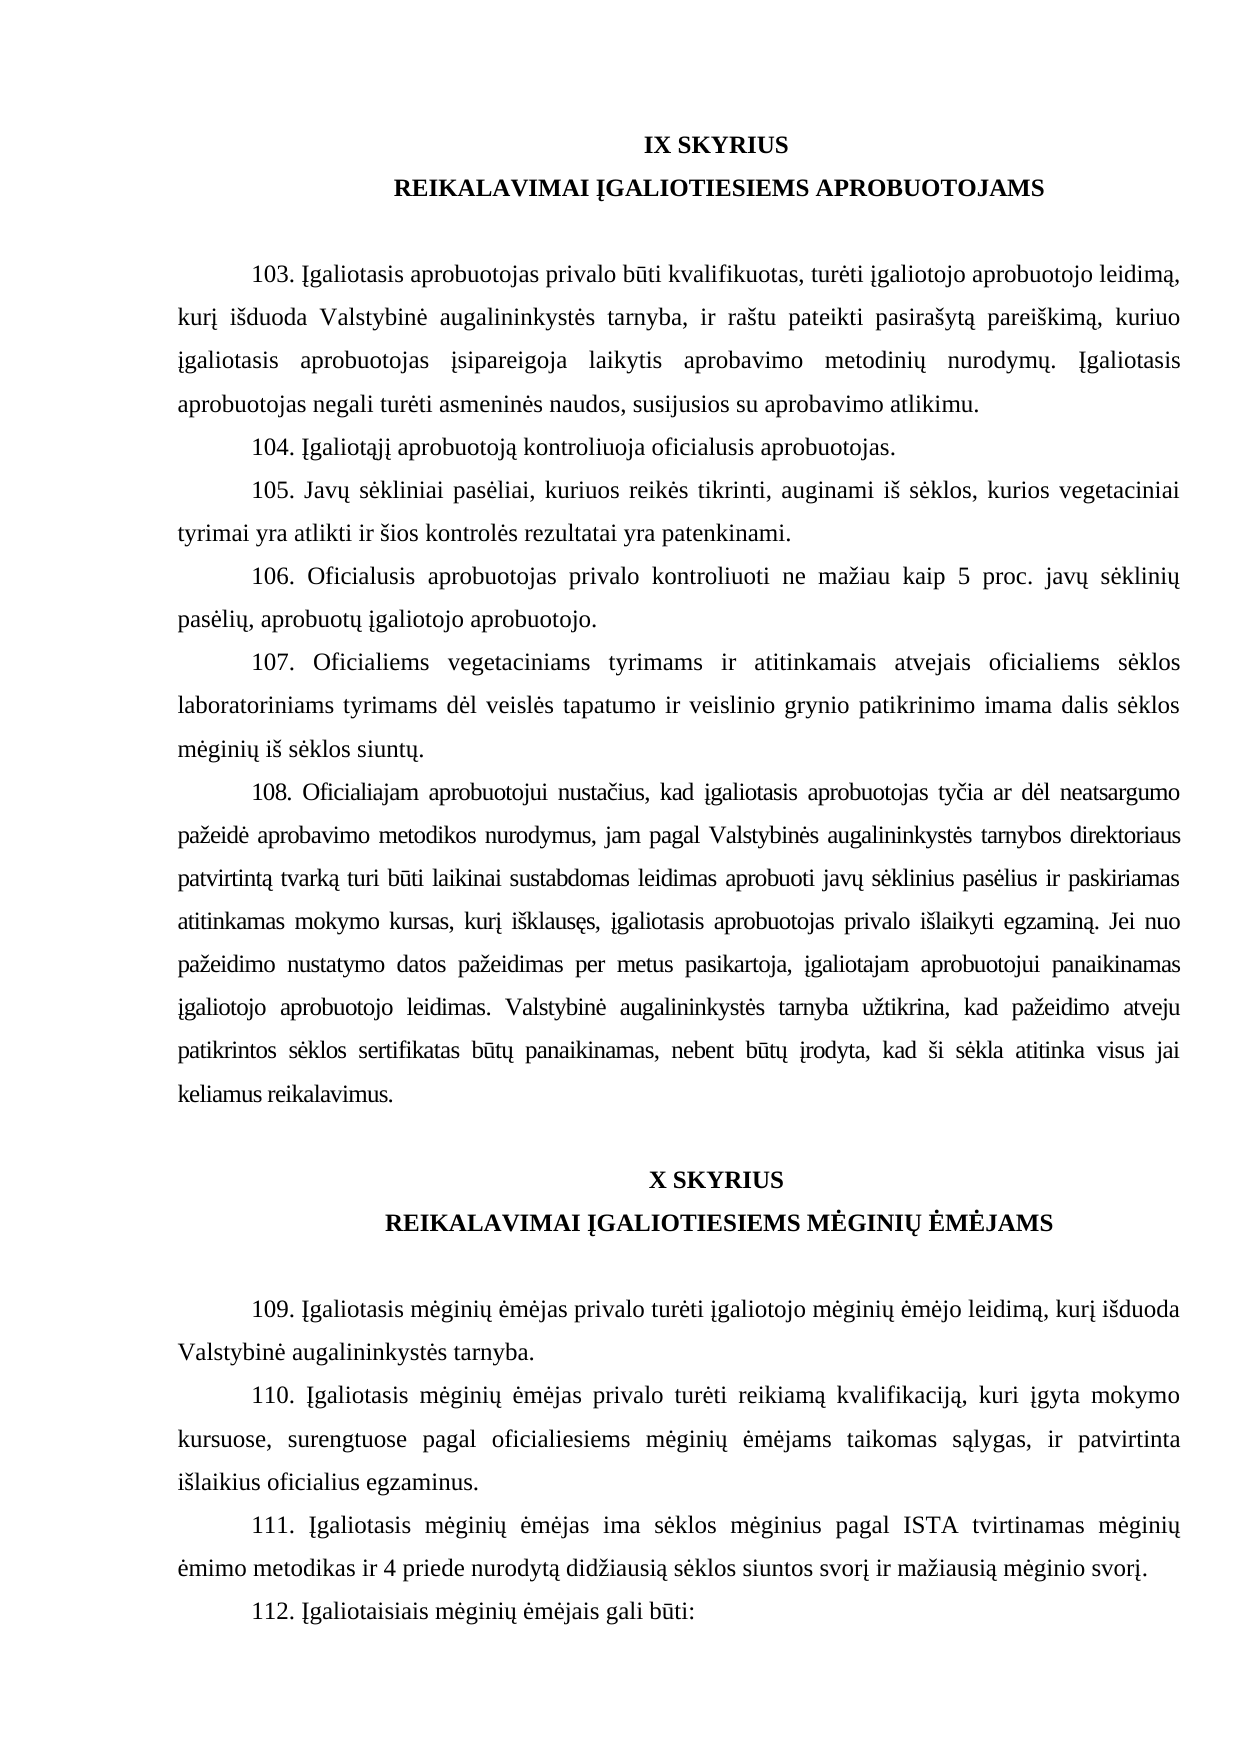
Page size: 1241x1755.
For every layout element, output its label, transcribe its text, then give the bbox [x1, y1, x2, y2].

text REIKALAVIMAI ĮGALIOTIESIEMS APROBUOTOJAMS [177, 173, 1181, 202]
text 112. Įgaliotaisiais mėginių ėmėjais gali būti: [177, 1596, 1181, 1625]
text REIKALAVIMAI ĮGALIOTIESIEMS MĖGINIŲ ĖMĖJAMS [177, 1208, 1181, 1237]
text X SKYRIUS [177, 1165, 1181, 1194]
text 103. Įgaliotasis aprobuotojas privalo būti kvalifikuotas, turėti įgaliotojo aprobuotojo leidimą, kurį išduoda Valstybinė augalininkystės tarnyba, ir raštu pateikti pasirašytą pareiškimą, kuriuo įgaliotasis aprobuotojas įsipareigoja laikytis aprobavimo metodinių nurodymų. Įgaliotasis aprobuotojas negali turėti asmeninės naudos, susijusios su aprobavimo atlikimu. [177, 259, 1181, 417]
text 104. Įgaliotąjį aprobuotoją kontroliuoja oficialusis aprobuotojas. [177, 432, 1181, 461]
text 111. Įgaliotasis mėginių ėmėjas ima sėklos mėginius pagal ISTA tvirtinamas mėginių ėmimo metodikas ir 4 priede nurodytą didžiausią sėklos siuntos svorį ir mažiausią mėginio svorį. [177, 1510, 1181, 1582]
text 109. Įgaliotasis mėginių ėmėjas privalo turėti įgaliotojo mėginių ėmėjo leidimą, kurį išduoda Valstybinė augalininkystės tarnyba. [177, 1294, 1181, 1366]
text 105. Javų sėkliniai pasėliai, kuriuos reikės tikrinti, auginami iš sėklos, kurios vegetaciniai tyrimai yra atlikti ir šios kontrolės rezultatai yra patenkinami. [177, 475, 1181, 547]
text 110. Įgaliotasis mėginių ėmėjas privalo turėti reikiamą kvalifikaciją, kuri įgyta mokymo kursuose, surengtuose pagal oficialiesiems mėginių ėmėjams taikomas sąlygas, ir patvirtinta išlaikius oficialius egzaminus. [177, 1381, 1181, 1496]
text 107. Oficialiems vegetaciniams tyrimams ir atitinkamais atvejais oficialiems sėklos laboratoriniams tyrimams dėl veislės tapatumo ir veislinio grynio patikrinimo imama dalis sėklos mėginių iš sėklos siuntų. [177, 647, 1181, 762]
text 106. Oficialusis aprobuotojas privalo kontroliuoti ne mažiau kaip 5 proc. javų sėklinių pasėlių, aprobuotų įgaliotojo aprobuotojo. [177, 561, 1181, 633]
text IX SKYRIUS [177, 130, 1181, 159]
text 108. Oficialiajam aprobuotojui nustačius, kad įgaliotasis aprobuotojas tyčia ar dėl neatsargumo pažeidė aprobavimo metodikos nurodymus, jam pagal Valstybinės augalininkystės tarnybos direktoriaus patvirtintą tvarką turi būti laikinai sustabdomas leidimas aprobuoti javų sėklinius pasėlius ir paskiriamas atitinkamas mokymo kursas, kurį išklausęs, įgaliotasis aprobuotojas privalo išlaikyti egzaminą. Jei nuo pažeidimo nustatymo datos pažeidimas per metus pasikartoja, įgaliotajam aprobuotojui panaikinamas įgaliotojo aprobuotojo leidimas. Valstybinė augalininkystės tarnyba užtikrina, kad pažeidimo atveju patikrintos sėklos sertifikatas būtų panaikinamas, nebent būtų įrodyta, kad ši sėkla atitinka visus jai keliamus reikalavimus. [177, 777, 1181, 1107]
